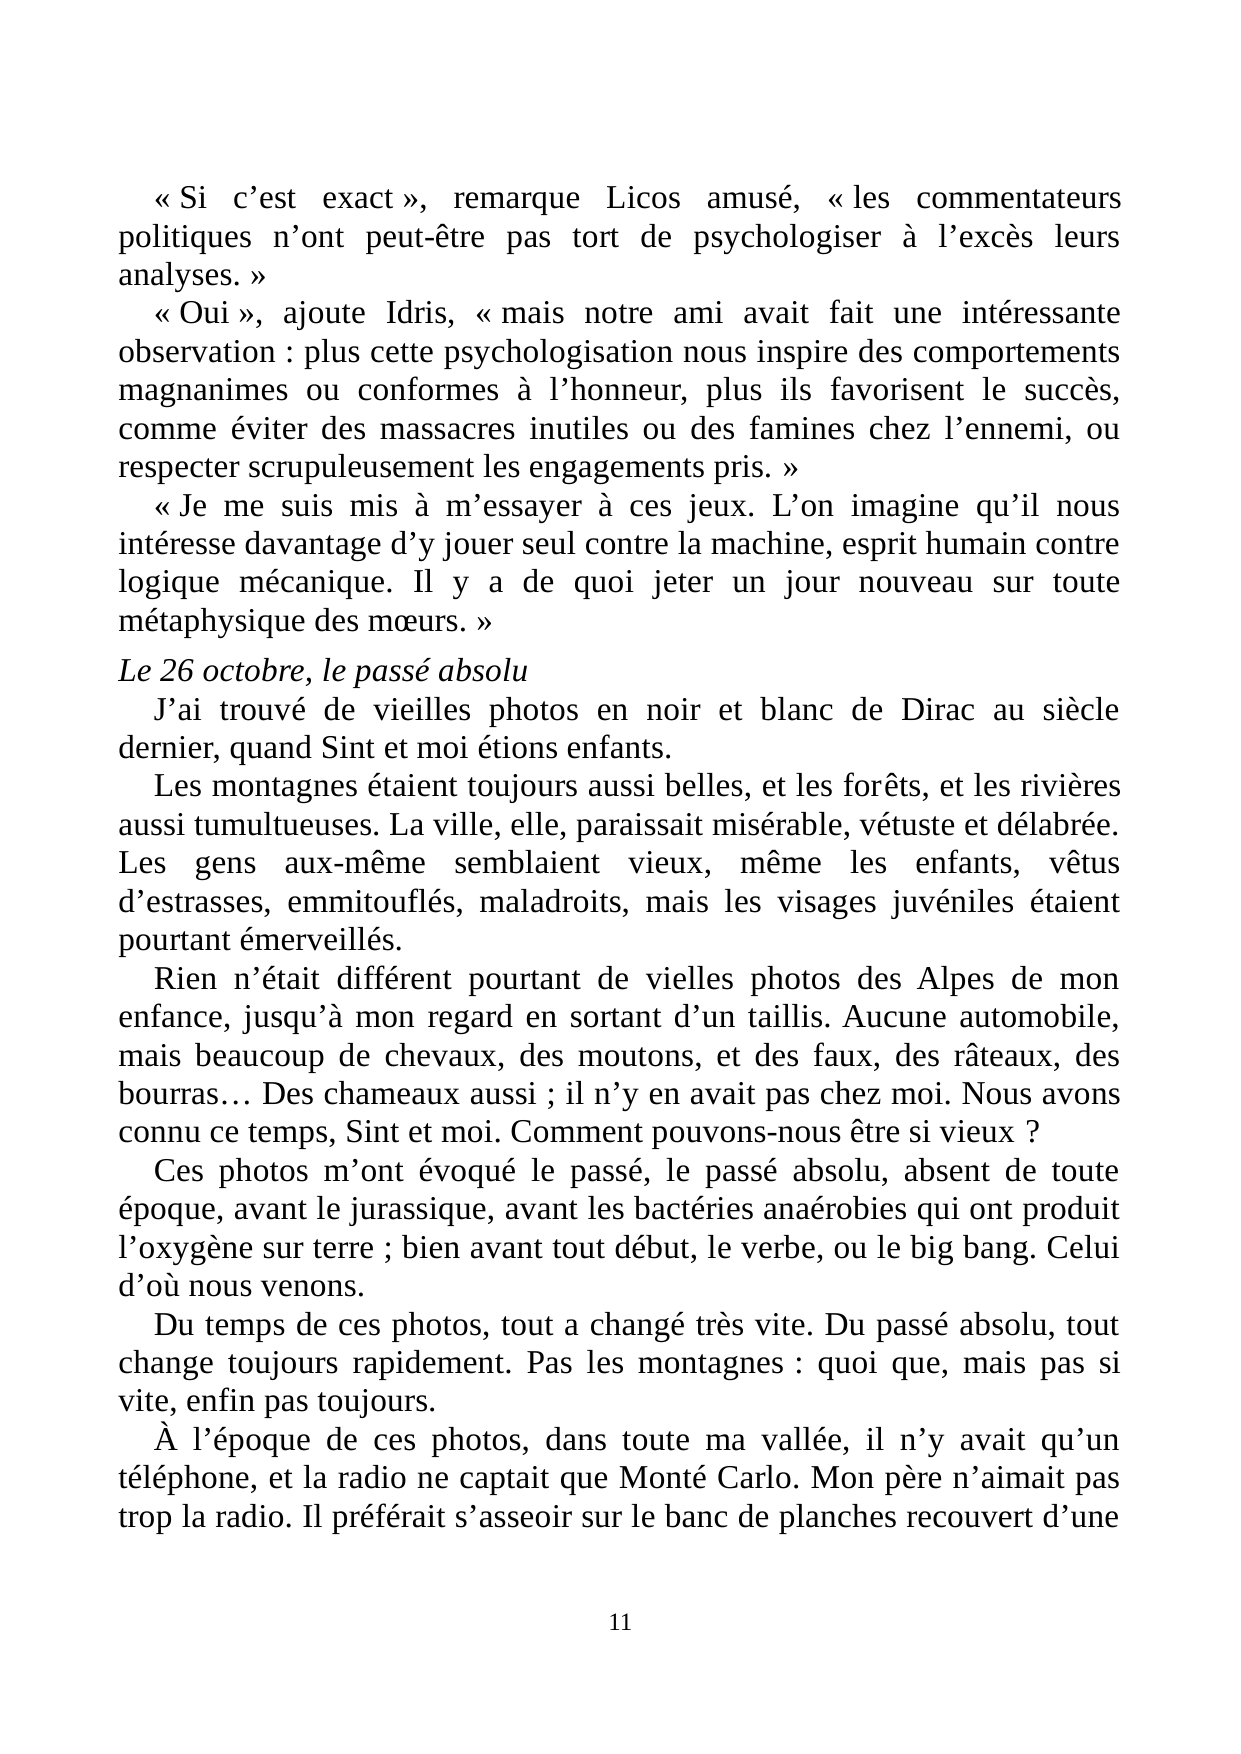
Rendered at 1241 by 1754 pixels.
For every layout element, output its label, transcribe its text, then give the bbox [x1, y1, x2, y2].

text « Oui », ajoute Idris, « mais notre ami avait fait une intéressante observation : plus cette psychologisation nous inspire des comportements magnanimes ou conformes à l’honneur, plus ils favorisent le succès, comme éviter des massacres inutiles ou des famines chez l’ennemi, ou respecter scrupuleusement les engagements pris. » [118, 292, 1122, 484]
text J’ai trouvé de vieilles photos en noir et blanc de Dirac au siècle dernier, quand Sint et moi étions enfants. [118, 688, 1122, 765]
text À l’époque de ces photos, dans toute ma vallée, il n’y avait qu’un téléphone, et la radio ne captait que Monté Carlo. Mon père n’aimait pas trop la radio. Il préférait s’asseoir sur le banc de planches recouvert d’une [118, 1419, 1122, 1534]
text « Je me suis mis à m’essayer à ces jeux. L’on imagine qu’il nous intéresse davantage d’y jouer seul contre la machine, esprit humain contre logique mécanique. Il y a de quoi jeter un jour nouveau sur toute métaphysique des mœurs. » [118, 484, 1122, 638]
text « Si c’est exact », remarque Licos amusé, « les commentateurs politiques n’ont peut-être pas tort de psychologiser à l’excès leurs analyses. » [118, 177, 1122, 292]
subtitle Le 26 octobre, le passé absolu [118, 650, 1122, 688]
text Les montagnes étaient toujours aussi belles, et les forêts, et les rivières aussi tumultueuses. La ville, elle, paraissait misérable, vétuste et délabrée. Les gens aux-même semblaient vieux, même les enfants, vêtus d’estrasses, emmitouflés, maladroits, mais les visages juvéniles étaient pourtant émerveillés. [118, 765, 1122, 958]
text Ces photos m’ont évoqué le passé, le passé absolu, absent de toute époque, avant le jurassique, avant les bactéries anaérobies qui ont produit l’oxygène sur terre ; bien avant tout début, le verbe, ou le big bang. Celui d’où nous venons. [118, 1150, 1122, 1303]
text Rien n’était différent pourtant de vielles photos des Alpes de mon enfance, jusqu’à mon regard en sortant d’un taillis. Aucune automobile, mais beaucoup de chevaux, des moutons, et des faux, des râteaux, des bourras… Des chameaux aussi ; il n’y en avait pas chez moi. Nous avons connu ce temps, Sint et moi. Comment pouvons-nous être si vieux ? [118, 958, 1122, 1150]
text Du temps de ces photos, tout a changé très vite. Du passé absolu, tout change toujours rapidement. Pas les montagnes : quoi que, mais pas si vite, enfin pas toujours. [118, 1303, 1122, 1419]
